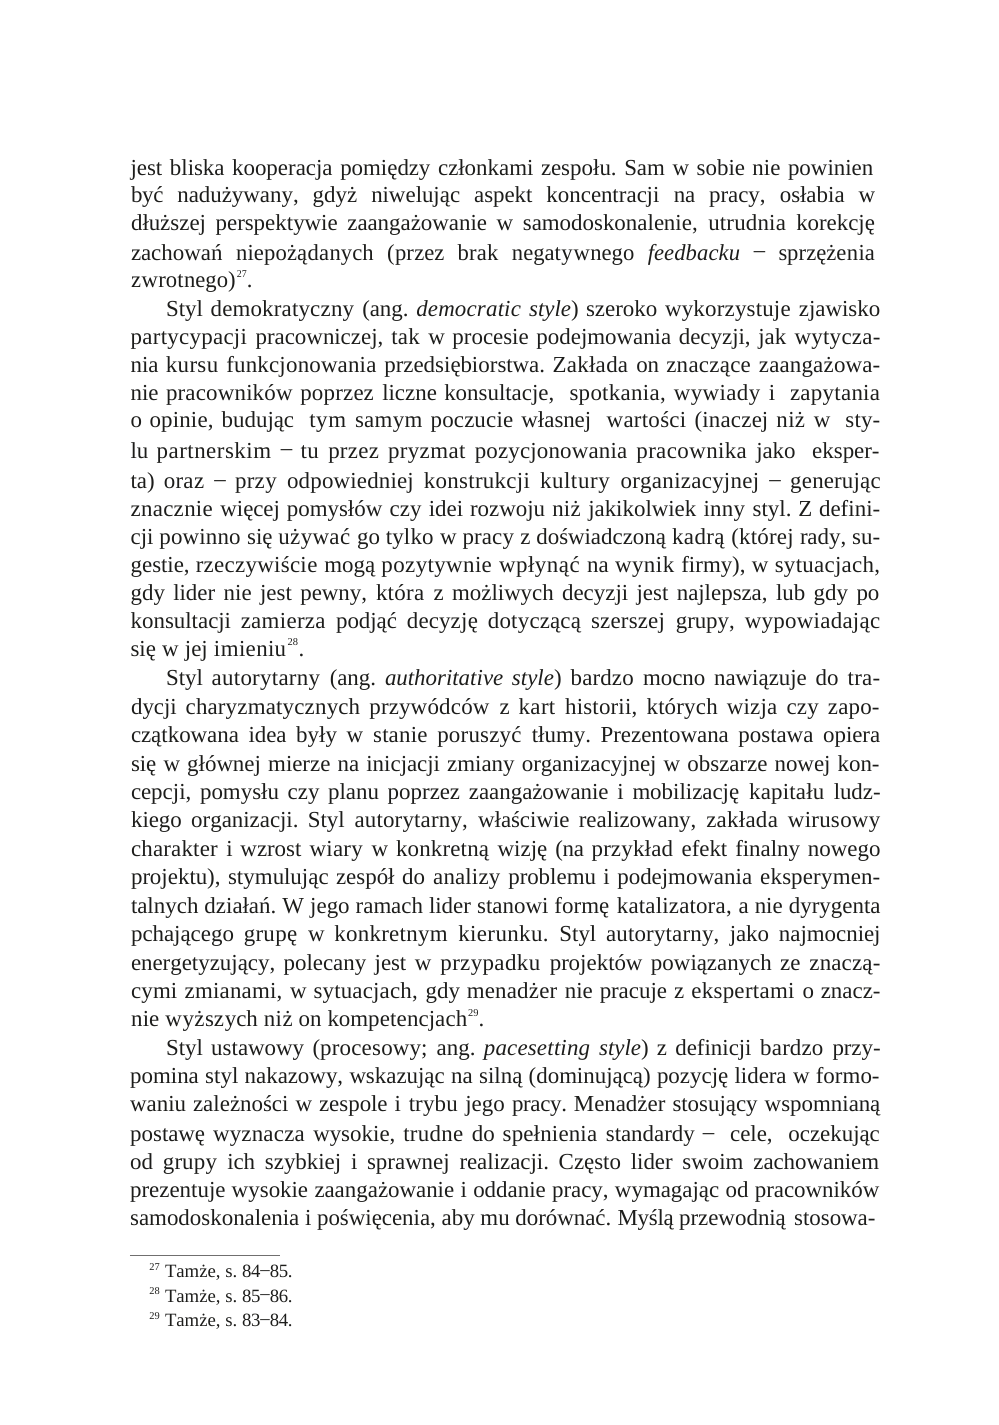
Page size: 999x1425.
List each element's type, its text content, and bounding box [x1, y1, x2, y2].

text 28 Tamże, s. 85–86. [149, 1282, 893, 1306]
text 29 Tamże, s. 83–84. [149, 1307, 893, 1331]
text 27 Tamże, s. 84–85. [149, 1252, 893, 1281]
text jest bliska kooperacja pomiędzy członkami zespołu. Sam w sobie nie powinien być nadużywany, gdyż niwelując aspekt koncentracji na pracy, osłabia w dłuższej perspektywie zaangażowanie w samodoskonalenie, utrudnia korekcję zachowań niepożądanych (przez brak negatywnego feedbacku – sprzężenia zwrotnego)27. [130, 154, 875, 293]
text Styl ustawowy (procesowy; ang. pacesetting style) z definicji bardzo przy- pomina styl nakazowy, wskazując na silną (dominującą) pozycję lidera w formo- waniu zależności w zespole i trybu jego pracy. Menadżer stosujący wspomnianą postawę wyznacza wysokie, trudne do spełnienia standardy – cele, oczekując od grupy ich szybkiej i sprawnej realizacji. Często lider swoim zachowaniem prezentuje wysokie zaangażowanie i oddanie pracy, wymagając od pracowników samodoskonalenia i poświęcenia, aby mu dorównać. Myślą przewodnią stosowa- [130, 1034, 881, 1230]
text Styl demokratyczny (ang. democratic style) szeroko wykorzystuje zjawisko partycypacji pracowniczej, tak w procesie podejmowania decyzji, jak wytycza- nia kursu funkcjonowania przedsiębiorstwa. Zakłada on znaczące zaangażowa- nie pracowników poprzez liczne konsultacje, spotkania, wywiady i zapytania o opinie, budując tym samym poczucie własnej wartości (inaczej niż w sty- lu partnerskim – tu przez pryzmat pozycjonowania pracownika jako eksper- ta) oraz – przy odpowiedniej konstrukcji kultury organizacyjnej – generując znacznie więcej pomysłów czy idei rozwoju niż jakikolwiek inny styl. Z defini- cji powinno się używać go tylko w pracy z doświadczoną kadrą (której rady, su- gestie, rzeczywiście mogą pozytywnie wpłynąć na wynik firmy), w sytuacjach, gdy lider nie jest pewny, która z możliwych decyzji jest najlepsza, lub gdy po konsultacji zamierza podjąć decyzję dotyczącą szerszej grupy, wypowiadając się w jej imieniu28. [130, 295, 881, 661]
text Styl autorytarny (ang. authoritative style) bardzo mocno nawiązuje do tra- dycji charyzmatycznych przywódców z kart historii, których wizja czy zapo- czątkowana idea były w stanie poruszyć tłumy. Prezentowana postawa opiera się w głównej mierze na inicjacji zmiany organizacyjnej w obszarze nowej kon- cepcji, pomysłu czy planu poprzez zaangażowanie i mobilizację kapitału ludz- kiego organizacji. Styl autorytarny, właściwie realizowany, zakłada wirusowy charakter i wzrost wiary w konkretną wizję (na przykład efekt finalny nowego projektu), stymulując zespół do analizy problemu i podejmowania eksperymen- talnych działań. W jego ramach lider stanowi formę katalizatora, a nie dyrygenta pchającego grupę w konkretnym kierunku. Styl autorytarny, jako najmocniej energetyzujący, polecany jest w przypadku projektów powiązanych ze znaczą- cymi zmianami, w sytuacjach, gdy menadżer nie pracuje z ekspertami o znacz- nie wyższych niż on kompetencjach29. [131, 664, 881, 1032]
